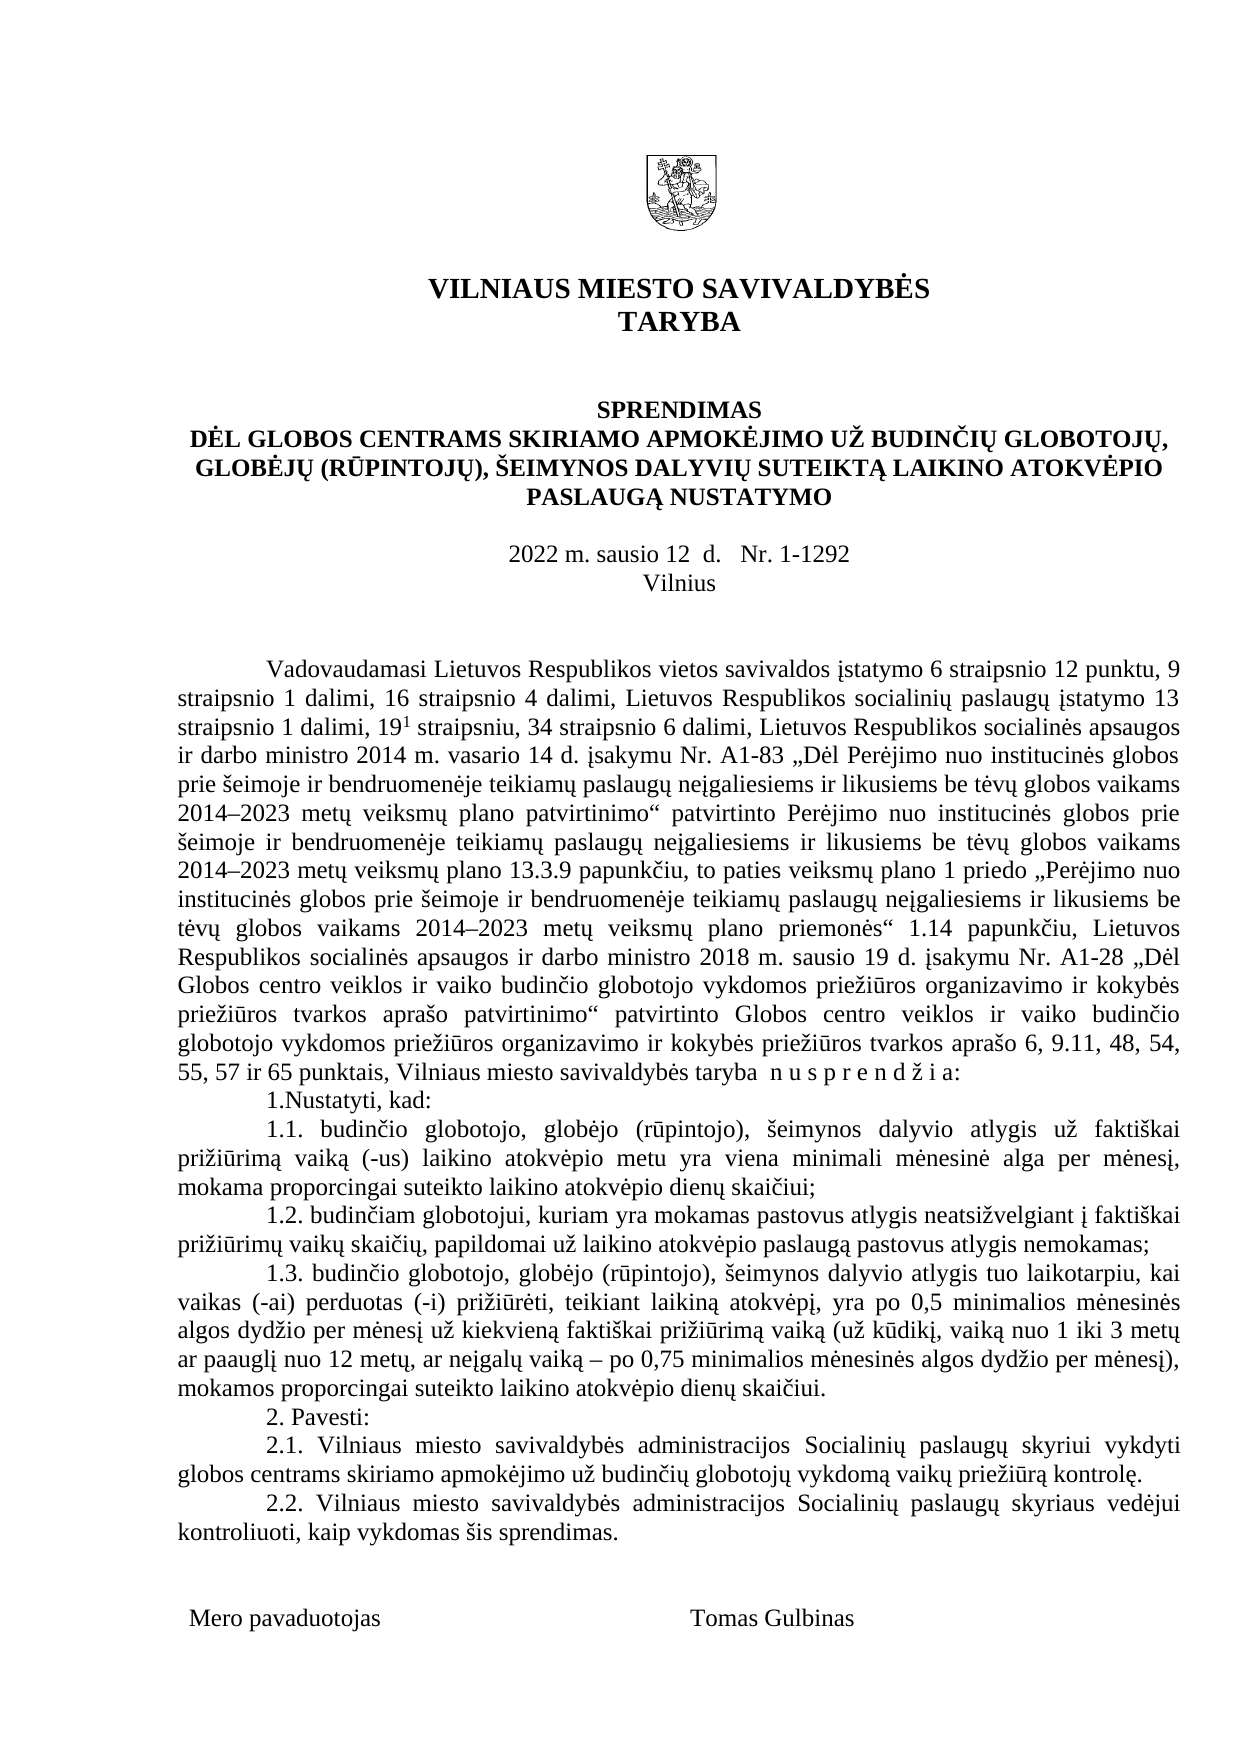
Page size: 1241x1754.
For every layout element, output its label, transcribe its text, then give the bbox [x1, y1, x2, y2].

text TARYBA [177, 304, 1181, 338]
text 2.2. Vilniaus miesto savivaldybės administracijos Socialinių paslaugų skyriaus vedėjui kontroliuoti, kaip vykdomas šis sprendimas. [177, 1488, 1181, 1546]
text 1.3. budinčio globotojo, globėjo (rūpintojo), šeimynos dalyvio atlygis tuo laikotarpiu, kai vaikas (-ai) perduotas (-i) prižiūrėti, teikiant laikiną atokvėpį, yra po 0,5 minimalios mėnesinės algos dydžio per mėnesį už kiekvieną faktiškai prižiūrimą vaiką (už kūdikį, vaiką nuo 1 iki 3 metų ar paauglį nuo 12 metų, ar neįgalų vaiką – po 0,75 minimalios mėnesinės algos dydžio per mėnesį), mokamos proporcingai suteikto laikino atokvėpio dienų skaičiui. [177, 1258, 1181, 1402]
text SPRENDIMAS [177, 396, 1181, 424]
text 2022 m. sausio 12 d. Nr. 1-1292 [177, 539, 1181, 568]
text 1.2. budinčiam globotojui, kuriam yra mokamas pastovus atlygis neatsižvelgiant į faktiškai prižiūrimų vaikų skaičių, papildomai už laikino atokvėpio paslaugą pastovus atlygis nemokamas; [177, 1201, 1181, 1258]
text Mero pavaduotojas Tomas Gulbinas [188, 1603, 1181, 1632]
text VILNIAUS MIESTO SAVIVALDYBĖS [177, 271, 1181, 304]
text Vadovaudamasi Lietuvos Respublikos vietos savivaldos įstatymo 6 straipsnio 12 punktu, 9 straipsnio 1 dalimi, 16 straipsnio 4 dalimi, Lietuvos Respublikos socialinių paslaugų įstatymo 13 straipsnio 1 dalimi, 191 straipsniu, 34 straipsnio 6 dalimi, Lietuvos Respublikos socialinės apsaugos ir darbo ministro 2014 m. vasario 14 d. įsakymu Nr. A1-83 „Dėl Perėjimo nuo institucinės globos prie šeimoje ir bendruomenėje teikiamų paslaugų neįgaliesiems ir likusiems be tėvų globos vaikams 2014–2023 metų veiksmų plano patvirtinimo“ patvirtinto Perėjimo nuo institucinės globos prie šeimoje ir bendruomenėje teikiamų paslaugų neįgaliesiems ir likusiems be tėvų globos vaikams 2014–2023 metų veiksmų plano 13.3.9 papunkčiu, to paties veiksmų plano 1 priedo „Perėjimo nuo institucinės globos prie šeimoje ir bendruomenėje teikiamų paslaugų neįgaliesiems ir likusiems be tėvų globos vaikams 2014–2023 metų veiksmų plano priemonės“ 1.14 papunkčiu, Lietuvos Respublikos socialinės apsaugos ir darbo ministro 2018 m. sausio 19 d. įsakymu Nr. A1-28 „Dėl Globos centro veiklos ir vaiko budinčio globotojo vykdomos priežiūros organizavimo ir kokybės priežiūros tvarkos aprašo patvirtinimo“ patvirtinto Globos centro veiklos ir vaiko budinčio globotojo vykdomos priežiūros organizavimo ir kokybės priežiūros tvarkos aprašo 6, 9.11, 48, 54, 55, 57 ir 65 punktais, Vilniaus miesto savivaldybės taryba n u s p r e n d ž i a: [177, 654, 1181, 1086]
text Vilnius [177, 568, 1181, 597]
text 2. Pavesti: [177, 1402, 1181, 1431]
text 2.1. Vilniaus miesto savivaldybės administracijos Socialinių paslaugų skyriui vykdyti globos centrams skiriamo apmokėjimo už budinčių globotojų vykdomą vaikų priežiūrą kontrolę. [177, 1431, 1181, 1488]
text 1.1. budinčio globotojo, globėjo (rūpintojo), šeimynos dalyvio atlygis už faktiškai prižiūrimą vaiką (-us) laikino atokvėpio metu yra viena minimali mėnesinė alga per mėnesį, mokama proporcingai suteikto laikino atokvėpio dienų skaičiui; [177, 1114, 1181, 1201]
text 1.Nustatyti, kad: [177, 1086, 1181, 1114]
text DĖL GLOBOS CENTRAMS SKIRIAMO APMOKĖJIMO UŽ BUDINČIŲ GLOBOTOJŲ, GLOBĖJŲ (RŪPINTOJŲ), ŠEIMYNOS DALYVIŲ SUTEIKTĄ LAIKINO ATOKVĖPIO PASLAUGĄ NUSTATYMO [177, 424, 1181, 511]
